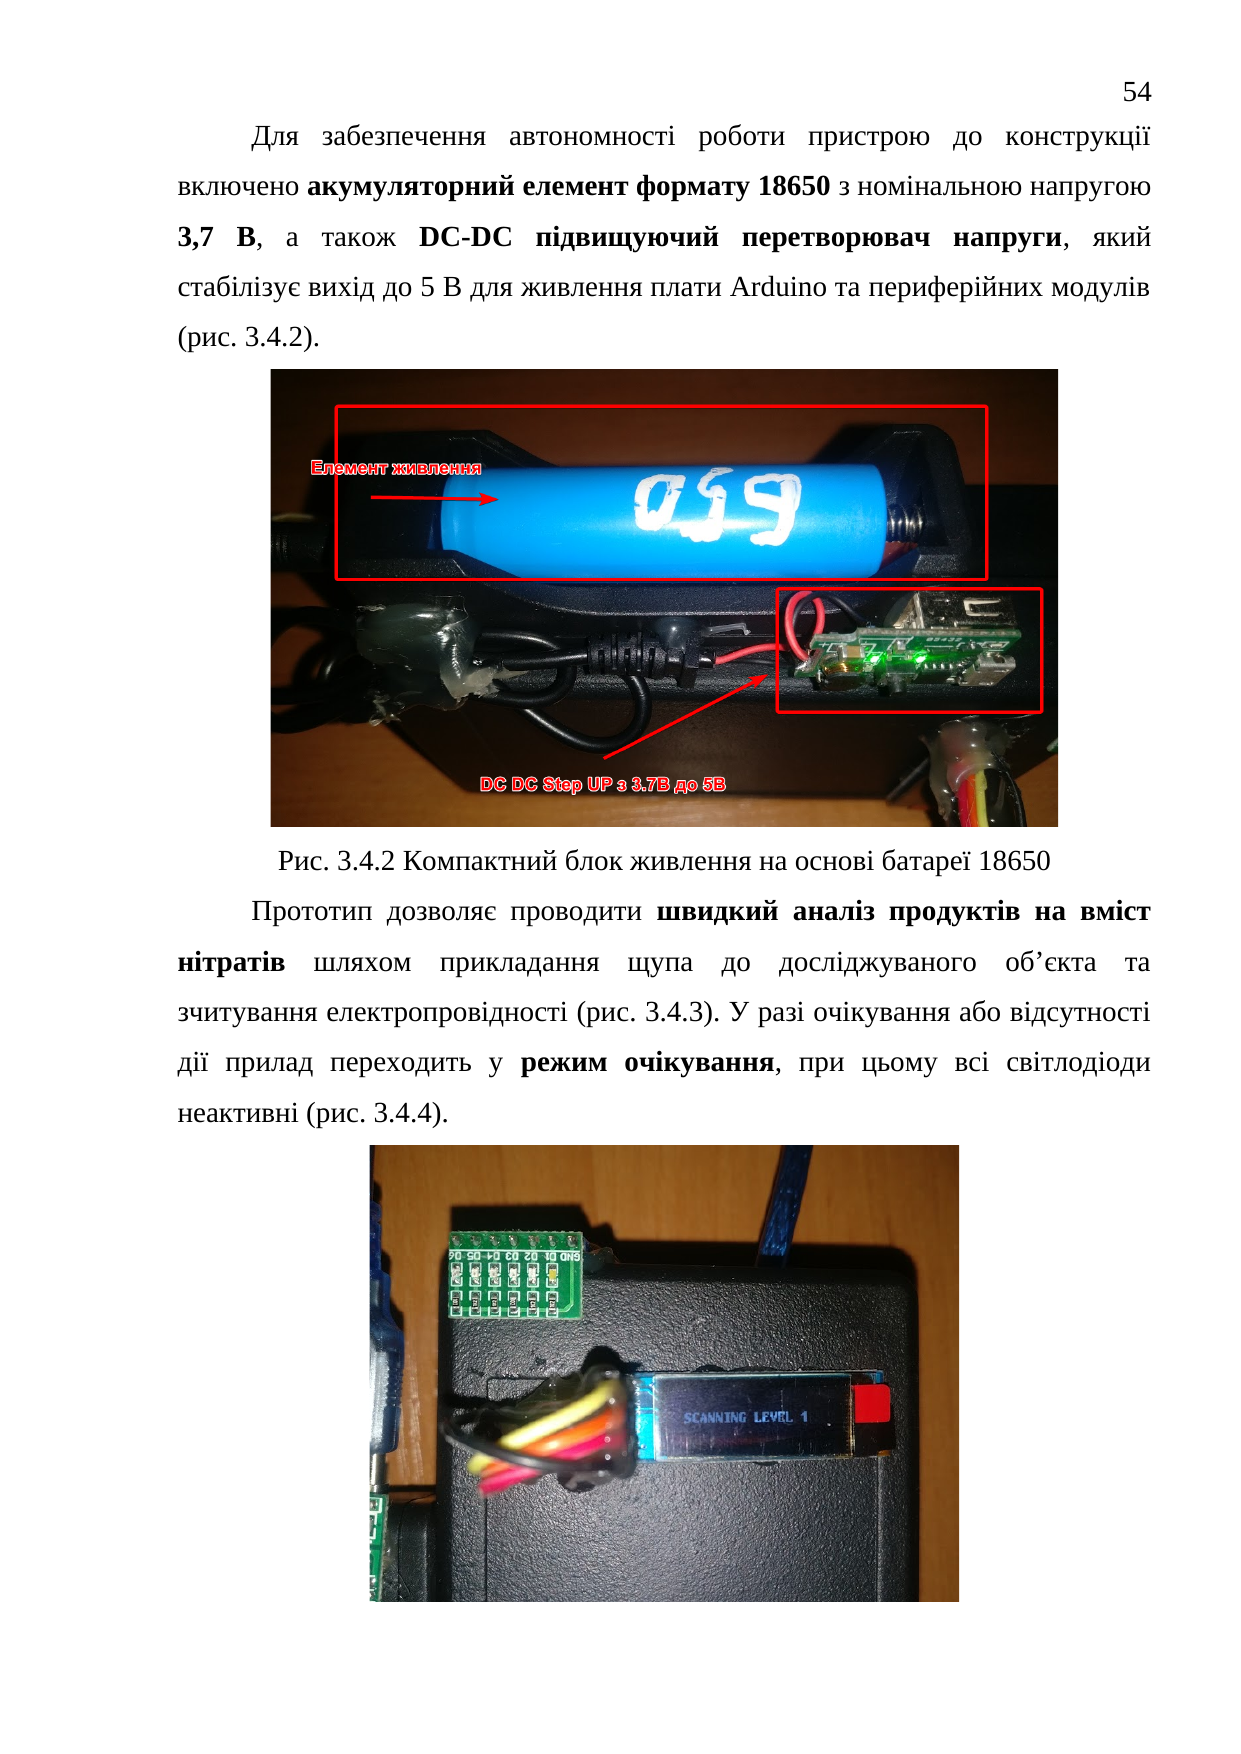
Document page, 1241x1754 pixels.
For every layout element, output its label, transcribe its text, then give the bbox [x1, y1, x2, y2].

text Рис. 3.4.2 Компактний блок живлення на основі батареї 18650 [177, 843, 1152, 877]
text Для забезпечення автономності роботи пристрою до конструкції включено акумуляторний елемент формату 18650 з номінальною напругою 3,7 В, а також DC-DC підвищуючий перетворювач напруги, який стабілізує вихід до 5 В для живлення плати Arduino та периферійних модулів (рис. 3.4.2). [177, 118, 1152, 353]
picture [369, 1145, 960, 1602]
picture [270, 369, 1059, 827]
text Прототип дозволяє проводити швидкий аналіз продуктів на вміст нітратів шляхом прикладання щупа до досліджуваного об’єкта та зчитування електропровідності (рис. 3.4.3). У разі очікування або відсутності дії прилад переходить у режим очікування, при цьому всі світлодіоди неактивні (рис. 3.4.4). [177, 893, 1152, 1128]
